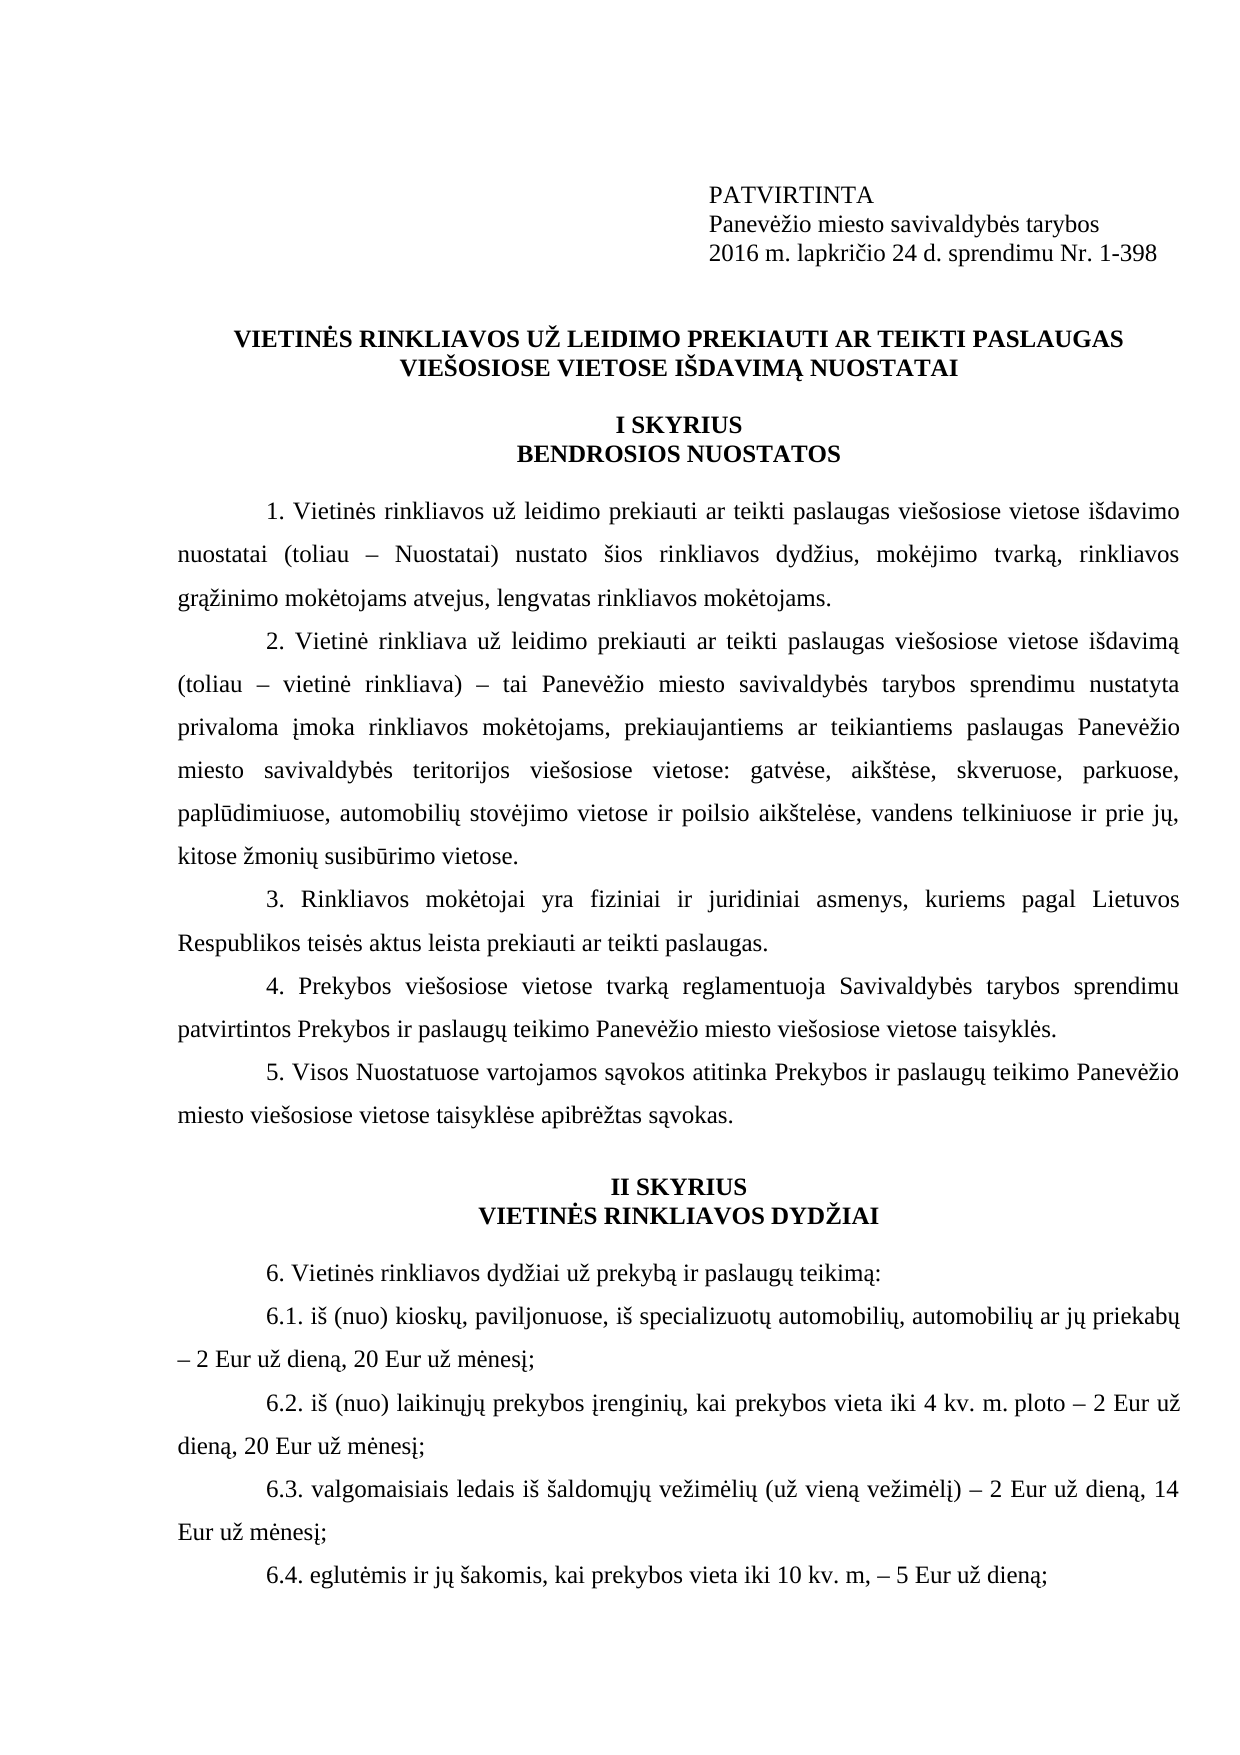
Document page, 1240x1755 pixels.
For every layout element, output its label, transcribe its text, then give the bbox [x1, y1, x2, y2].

text 6. Vietinės rinkliavos dydžiai už prekybą ir paslaugų teikimą: [177, 1258, 1181, 1287]
subtitle BENDROSIOS NUOSTATOS [177, 439, 1181, 468]
text 6.1. iš (nuo) kioskų, paviljonuose, iš specializuotų automobilių, automobilių ar jų priekabų – 2 Eur už dieną, 20 Eur už mėnesį; [177, 1301, 1181, 1373]
text II SKYRIUS [177, 1172, 1181, 1201]
text 5. Visos Nuostatuose vartojamos sąvokos atitinka Prekybos ir paslaugų teikimo Panevėžio miesto viešosiose vietose taisyklėse apibrėžtas sąvokas. [177, 1057, 1181, 1129]
text VIETINĖS RINKLIAVOS DYDŽIAI [177, 1201, 1181, 1229]
text 6.2. iš (nuo) laikinųjų prekybos įrenginių, kai prekybos vieta iki 4 kv. m. ploto – 2 Eur už dieną, 20 Eur už mėnesį; [177, 1388, 1181, 1459]
text 2. Vietinė rinkliava už leidimo prekiauti ar teikti paslaugas viešosiose vietose išdavimą (toliau – vietinė rinkliava) – tai Panevėžio miesto savivaldybės tarybos sprendimu nustatyta privaloma įmoka rinkliavos mokėtojams, prekiaujantiems ar teikiantiems paslaugas Panevėžio miesto savivaldybės teritorijos viešosiose vietose: gatvėse, aikštėse, skveruose, parkuose, paplūdimiuose, automobilių stovėjimo vietose ir poilsio aikštelėse, vandens telkiniuose ir prie jų, kitose žmonių susibūrimo vietose. [177, 626, 1181, 870]
text Panevėžio miesto savivaldybės tarybos [709, 209, 1181, 238]
subtitle I SKYRIUS [177, 410, 1181, 439]
text 1. Vietinės rinkliavos už leidimo prekiauti ar teikti paslaugas viešosiose vietose išdavimo nuostatai (toliau – Nuostatai) nustato šios rinkliavos dydžius, mokėjimo tvarką, rinkliavos grąžinimo mokėtojams atvejus, lengvatas rinkliavos mokėtojams. [177, 496, 1181, 611]
text PATVIRTINTA [709, 180, 1181, 209]
text 3. Rinkliavos mokėtojai yra fiziniai ir juridiniai asmenys, kuriems pagal Lietuvos Respublikos teisės aktus leista prekiauti ar teikti paslaugas. [177, 884, 1181, 956]
text 4. Prekybos viešosiose vietose tvarką reglamentuoja Savivaldybės tarybos sprendimu patvirtintos Prekybos ir paslaugų teikimo Panevėžio miesto viešosiose vietose taisyklės. [177, 971, 1181, 1043]
text 2016 m. lapkričio 24 d. sprendimu Nr. 1-398 [709, 238, 1181, 266]
text 6.3. valgomaisiais ledais iš šaldomųjų vežimėlių (už vieną vežimėlį) – 2 Eur už dieną, 14 Eur už mėnesį; [177, 1474, 1181, 1546]
text 6.4. eglutėmis ir jų šakomis, kai prekybos vieta iki 10 kv. m, – 5 Eur už dieną; [177, 1560, 1181, 1589]
text Vietinės rinkliavos už LEIDIMO PREKIAUTI AR TEIKTI PASLAUGAS viešoSIOSE vietoSe IŠDAVIMĄ nuostatai [177, 324, 1181, 381]
